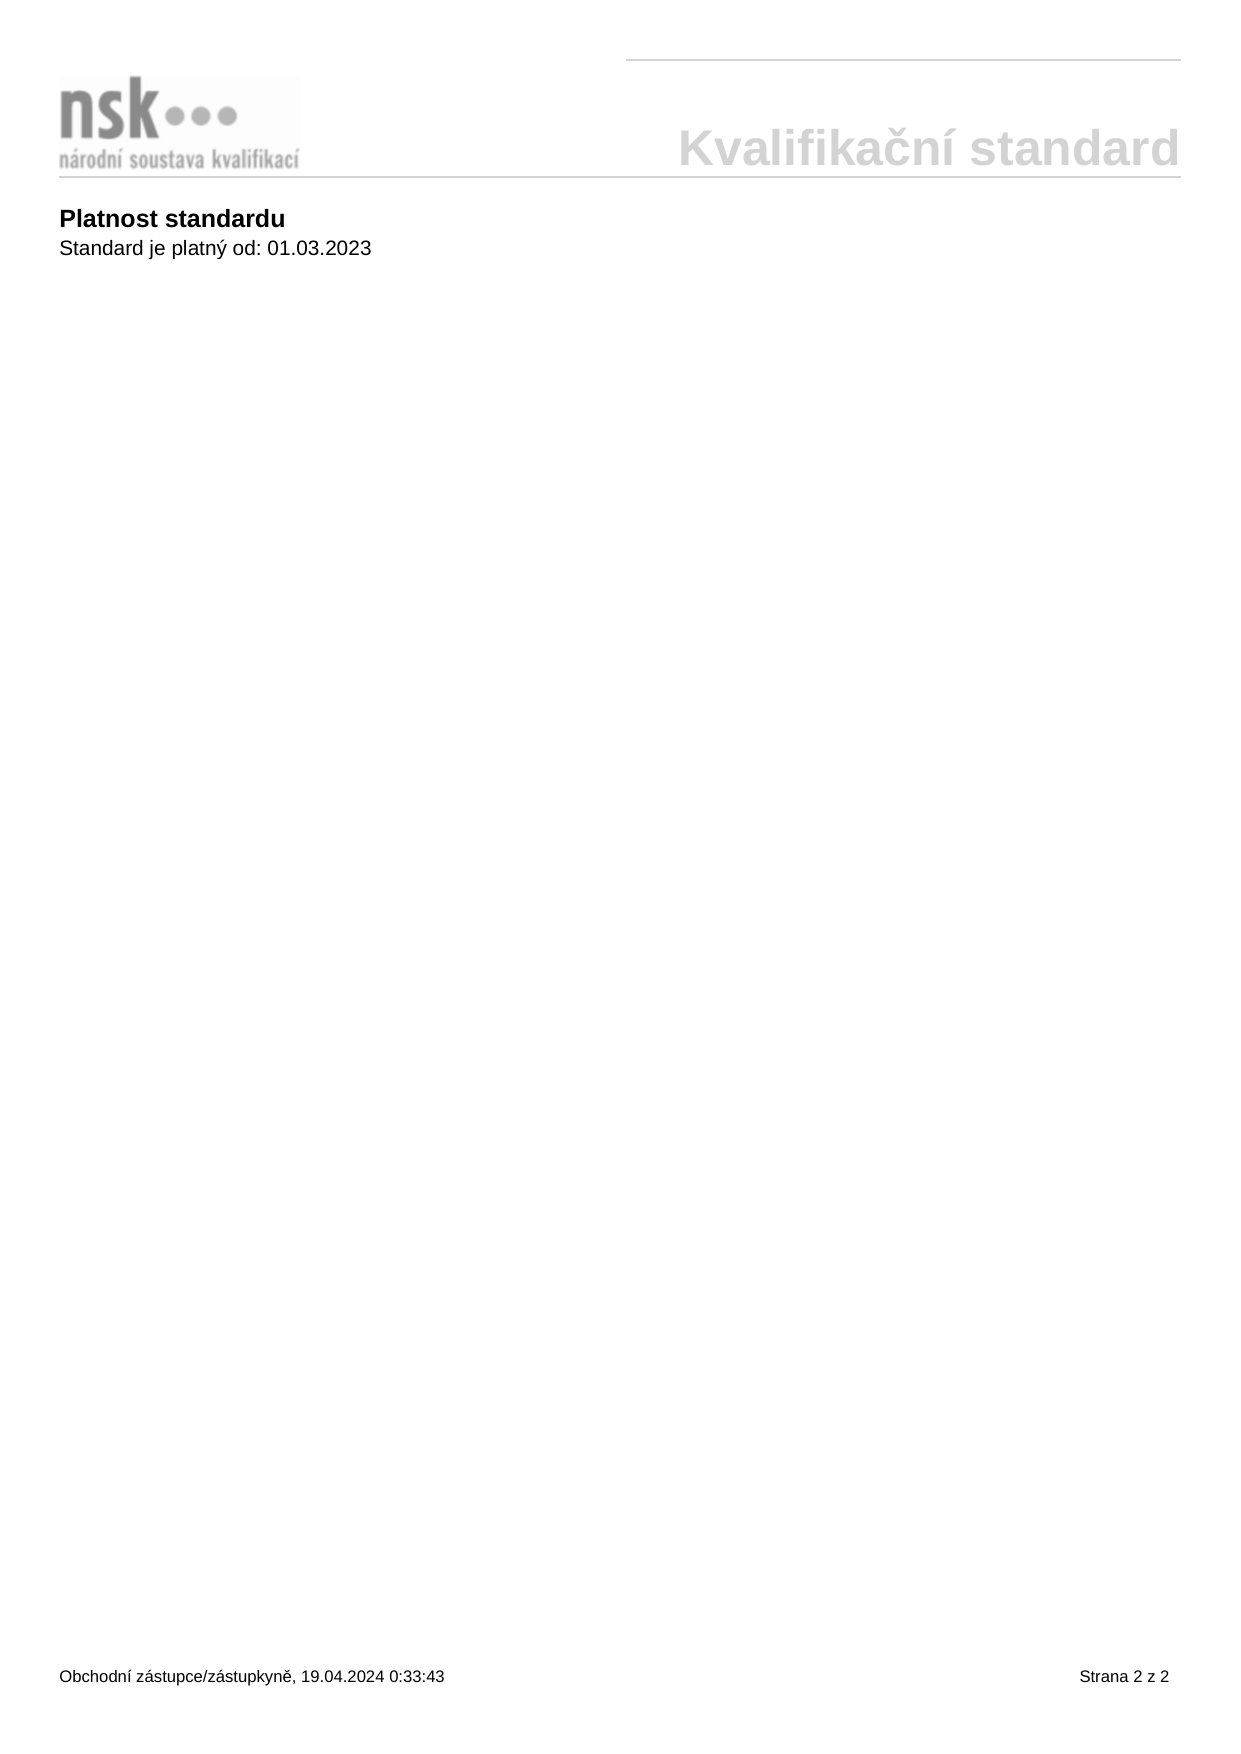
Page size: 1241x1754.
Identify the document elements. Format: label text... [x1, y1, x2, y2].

table_cell [862, 1159, 1093, 1409]
table_cell [1093, 1409, 1169, 1658]
table_cell [484, 859, 620, 1159]
table_cell [484, 559, 620, 859]
table_cell [862, 194, 1093, 200]
table_cell [620, 1409, 626, 1658]
table_cell [1169, 1159, 1181, 1409]
table_cell [626, 1159, 862, 1409]
table_cell [59, 1159, 483, 1409]
table_cell Strana 2 z 2 [862, 1658, 1169, 1694]
table_cell [1169, 194, 1181, 200]
table_cell [862, 259, 1093, 559]
table_cell Obchodní zástupce/zástupkyně, 19.04.2024 0:33:43 [59, 1658, 862, 1694]
table_cell [626, 194, 862, 200]
table_cell [1169, 859, 1181, 1159]
table_cell [626, 559, 862, 859]
table_cell [620, 259, 626, 559]
table_cell [484, 171, 620, 176]
table_cell [620, 859, 626, 1159]
table_cell [484, 259, 620, 559]
table_cell [1093, 194, 1169, 200]
table_cell [1093, 259, 1169, 559]
table_cell [484, 1159, 620, 1409]
table_cell [621, 59, 626, 170]
table_cell [59, 559, 483, 859]
table_cell [59, 178, 1181, 194]
table_cell [1093, 1159, 1169, 1409]
table_cell [59, 1409, 483, 1658]
table_cell Kvalifikační standard [626, 61, 1181, 176]
table_cell [1093, 859, 1169, 1159]
table_cell [59, 859, 483, 1159]
table_cell [1169, 1409, 1181, 1658]
table_cell [1169, 259, 1181, 559]
table_cell [620, 1159, 626, 1409]
picture [58, 59, 621, 171]
table_cell [620, 559, 626, 859]
table_cell [1093, 559, 1169, 859]
table_cell [59, 259, 483, 559]
table_cell [626, 259, 862, 559]
table_cell [1169, 1658, 1181, 1694]
table_cell [1169, 559, 1181, 859]
table_cell [626, 1409, 862, 1658]
table_cell [626, 859, 862, 1159]
table_cell [484, 194, 620, 200]
table_cell [59, 171, 483, 176]
table_cell [862, 1409, 1093, 1658]
table_cell Standard je platný od: 01.03.2023 [59, 236, 1181, 259]
table_cell [862, 859, 1093, 1159]
table_cell [484, 1409, 620, 1658]
table_cell [59, 194, 483, 200]
table_cell Platnost standardu [59, 200, 1181, 236]
table_cell [862, 559, 1093, 859]
